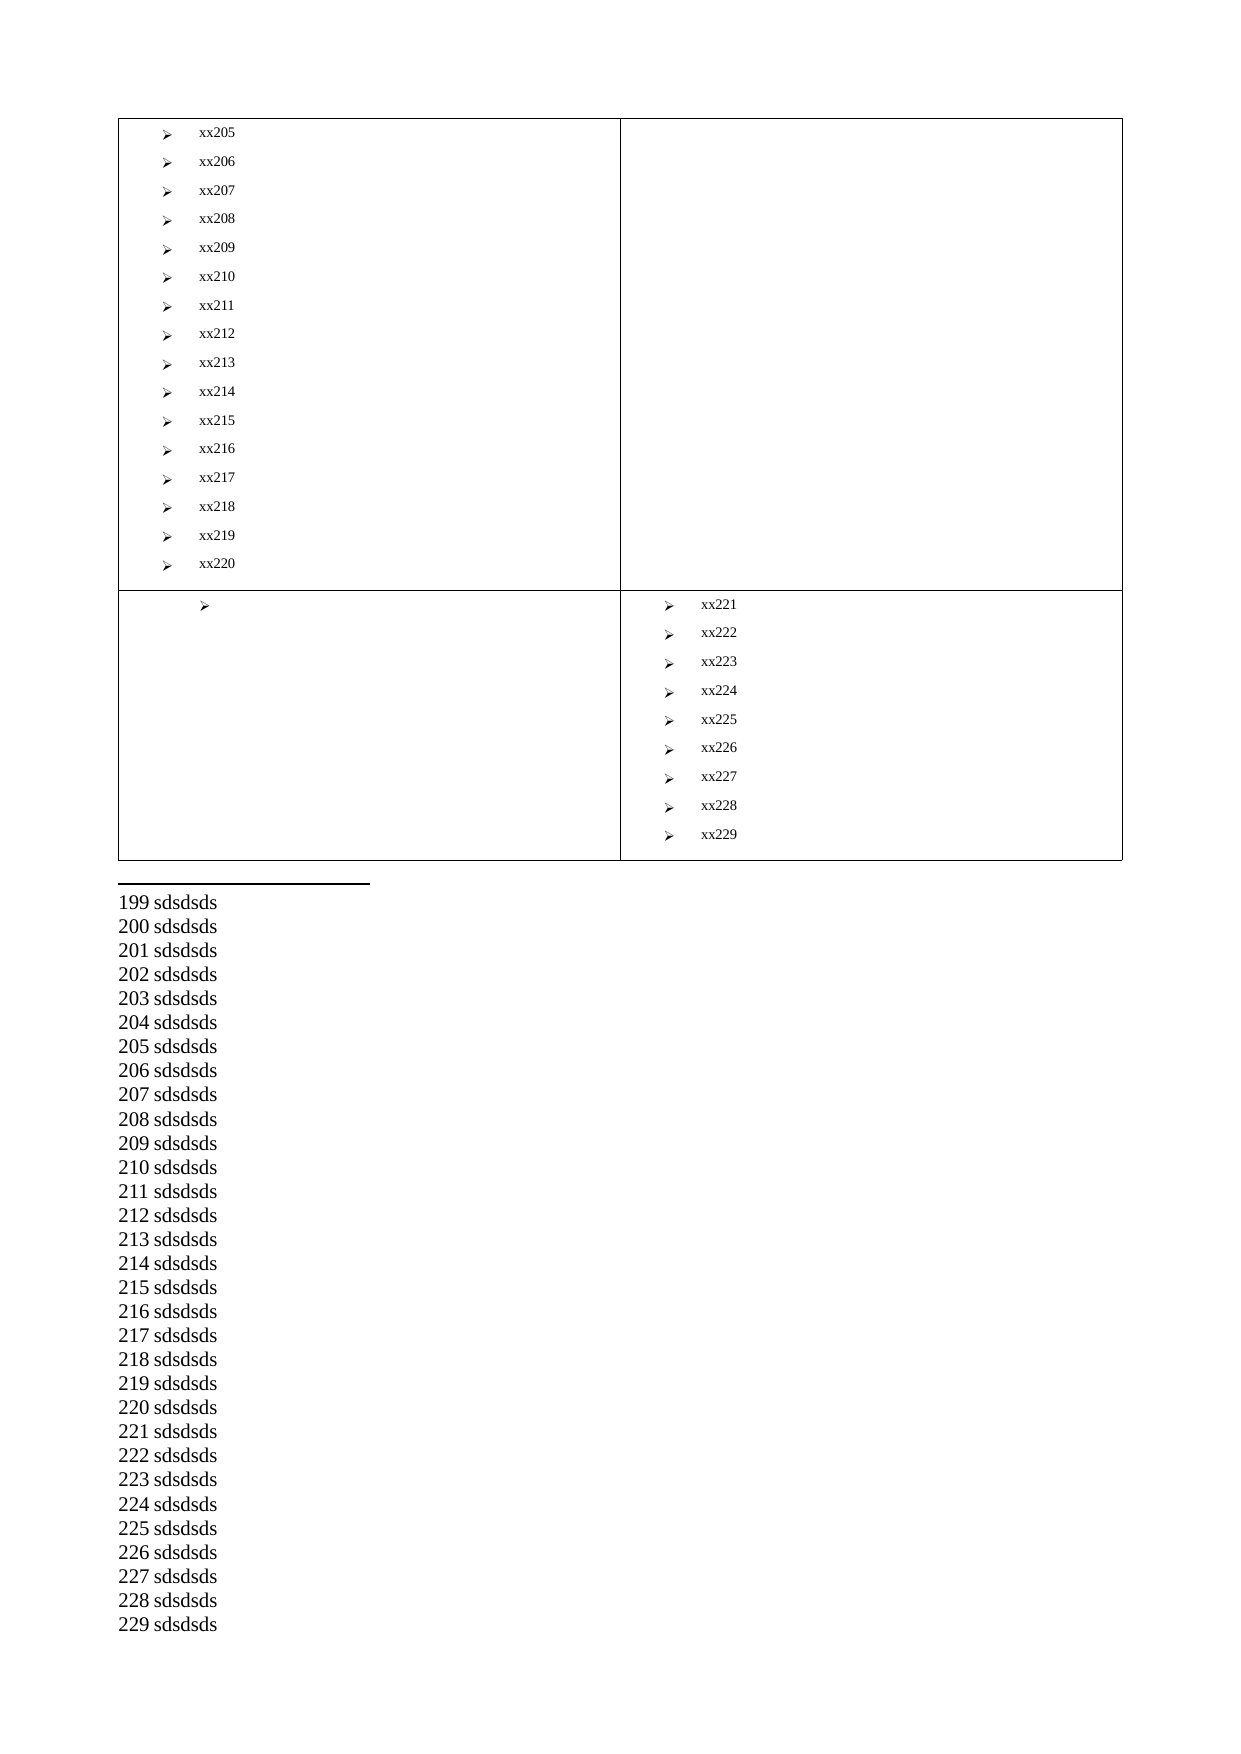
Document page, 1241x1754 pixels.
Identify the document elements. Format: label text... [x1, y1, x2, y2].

table_cell xx xx xx xx xx xx xx xx xx xx xx xx xx xx xx xx xx xx xx xx xx xx [119, 119, 620, 590]
table_cell [621, 119, 1122, 590]
table_cell xx xx xx xx xx xx xx xx xx xx xx xx xx xx xx xx xx xx xx xx xx xx [621, 591, 1122, 860]
table_cell [119, 591, 620, 860]
